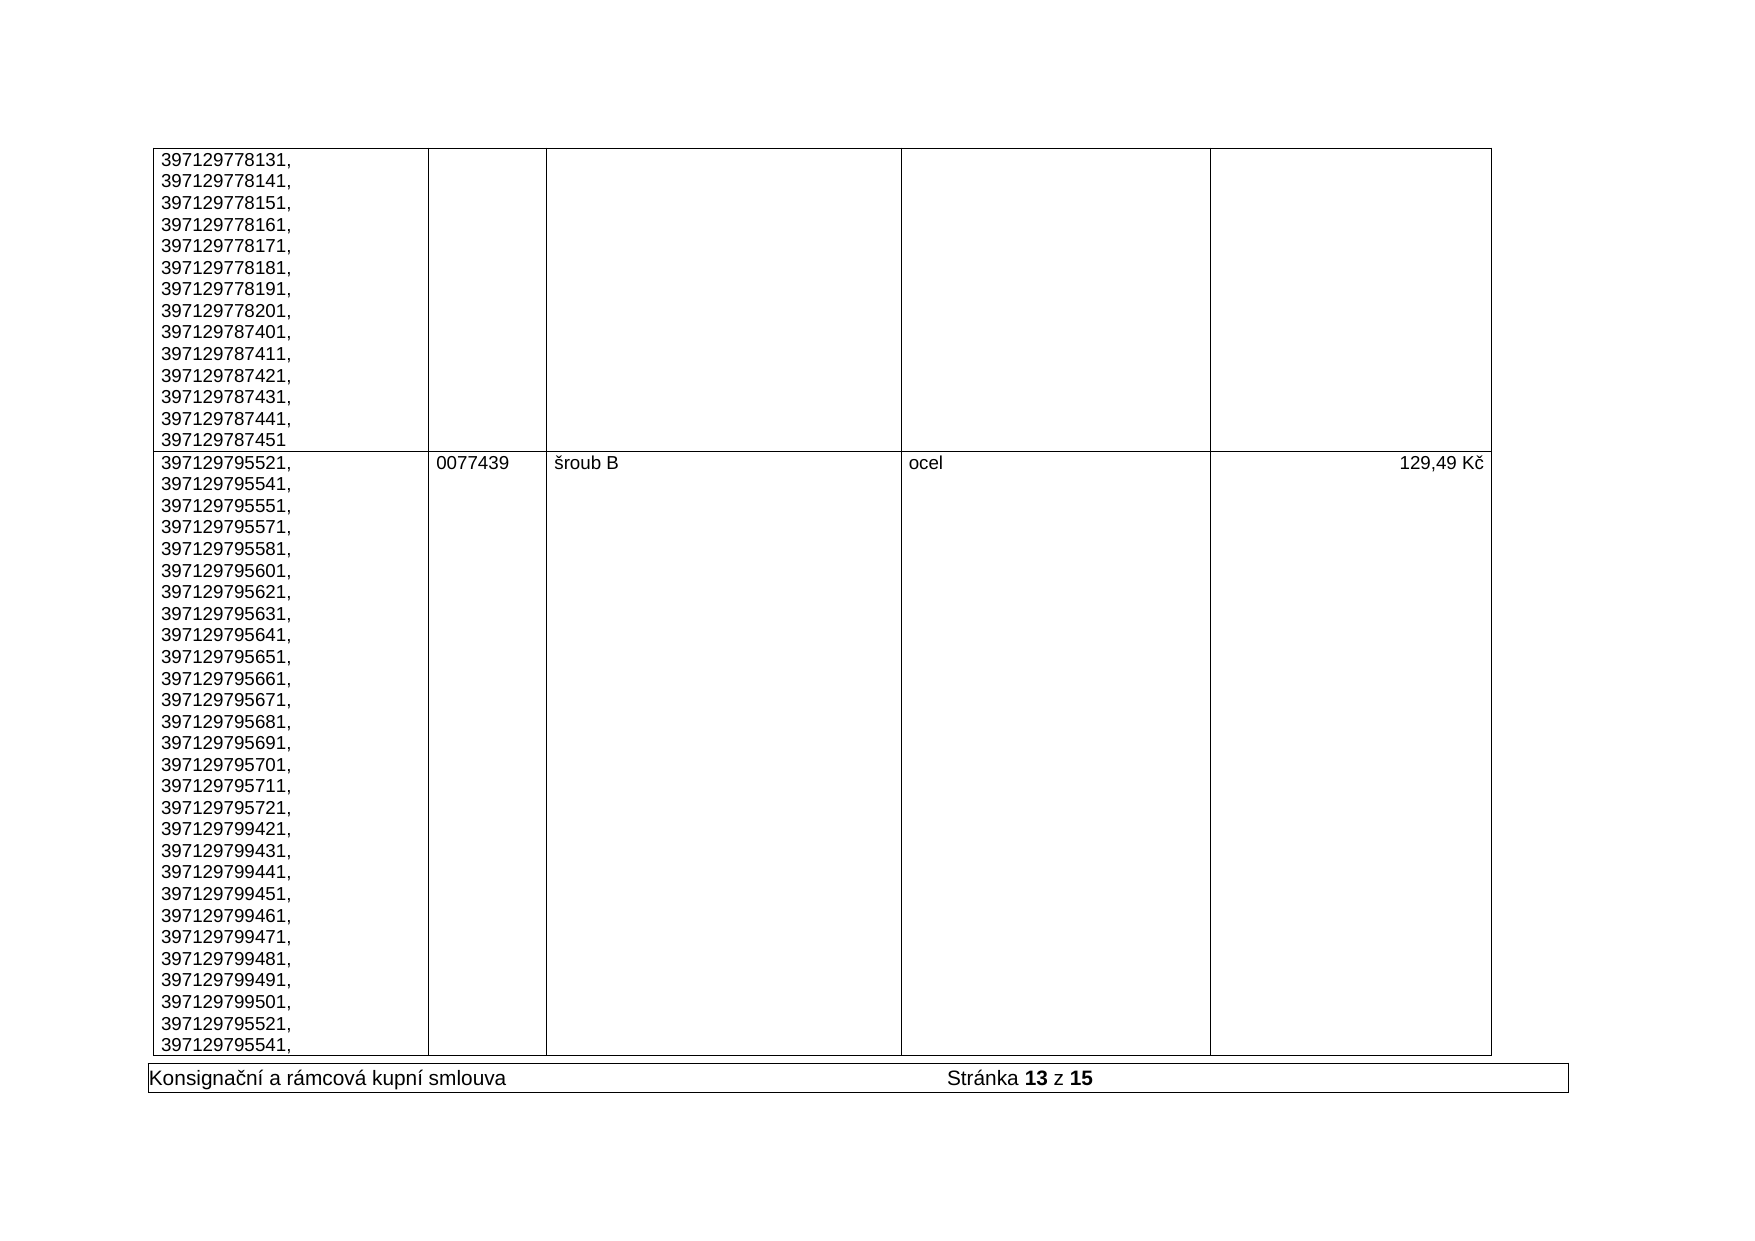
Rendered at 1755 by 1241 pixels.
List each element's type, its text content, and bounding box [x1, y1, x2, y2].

table_cell 397129778131, 397129778141, 397129778151, 397129778161, 397129778171, 397129778181, 397129778191, 397129778201, 397129787401, 397129787411, 397129787421, 397129787431, 397129787441, 397129787451 [154, 149, 428, 451]
table_cell 0077439 [429, 452, 546, 1055]
table_cell [429, 149, 546, 451]
table_cell šroub B [547, 452, 901, 1055]
table_cell 397129795521, 397129795541, 397129795551, 397129795571, 397129795581, 397129795601, 397129795621, 397129795631, 397129795641, 397129795651, 397129795661, 397129795671, 397129795681, 397129795691, 397129795701, 397129795711, 397129795721, 397129799421, 397129799431, 397129799441, 397129799451, 397129799461, 397129799471, 397129799481, 397129799491, 397129799501, 397129795521, 397129795541, [154, 452, 428, 1055]
table_cell [547, 149, 901, 451]
table_cell [1211, 149, 1491, 451]
table_cell ocel [902, 452, 1210, 1055]
table_cell [902, 149, 1210, 451]
table_cell 129,49 Kč [1211, 452, 1491, 1055]
